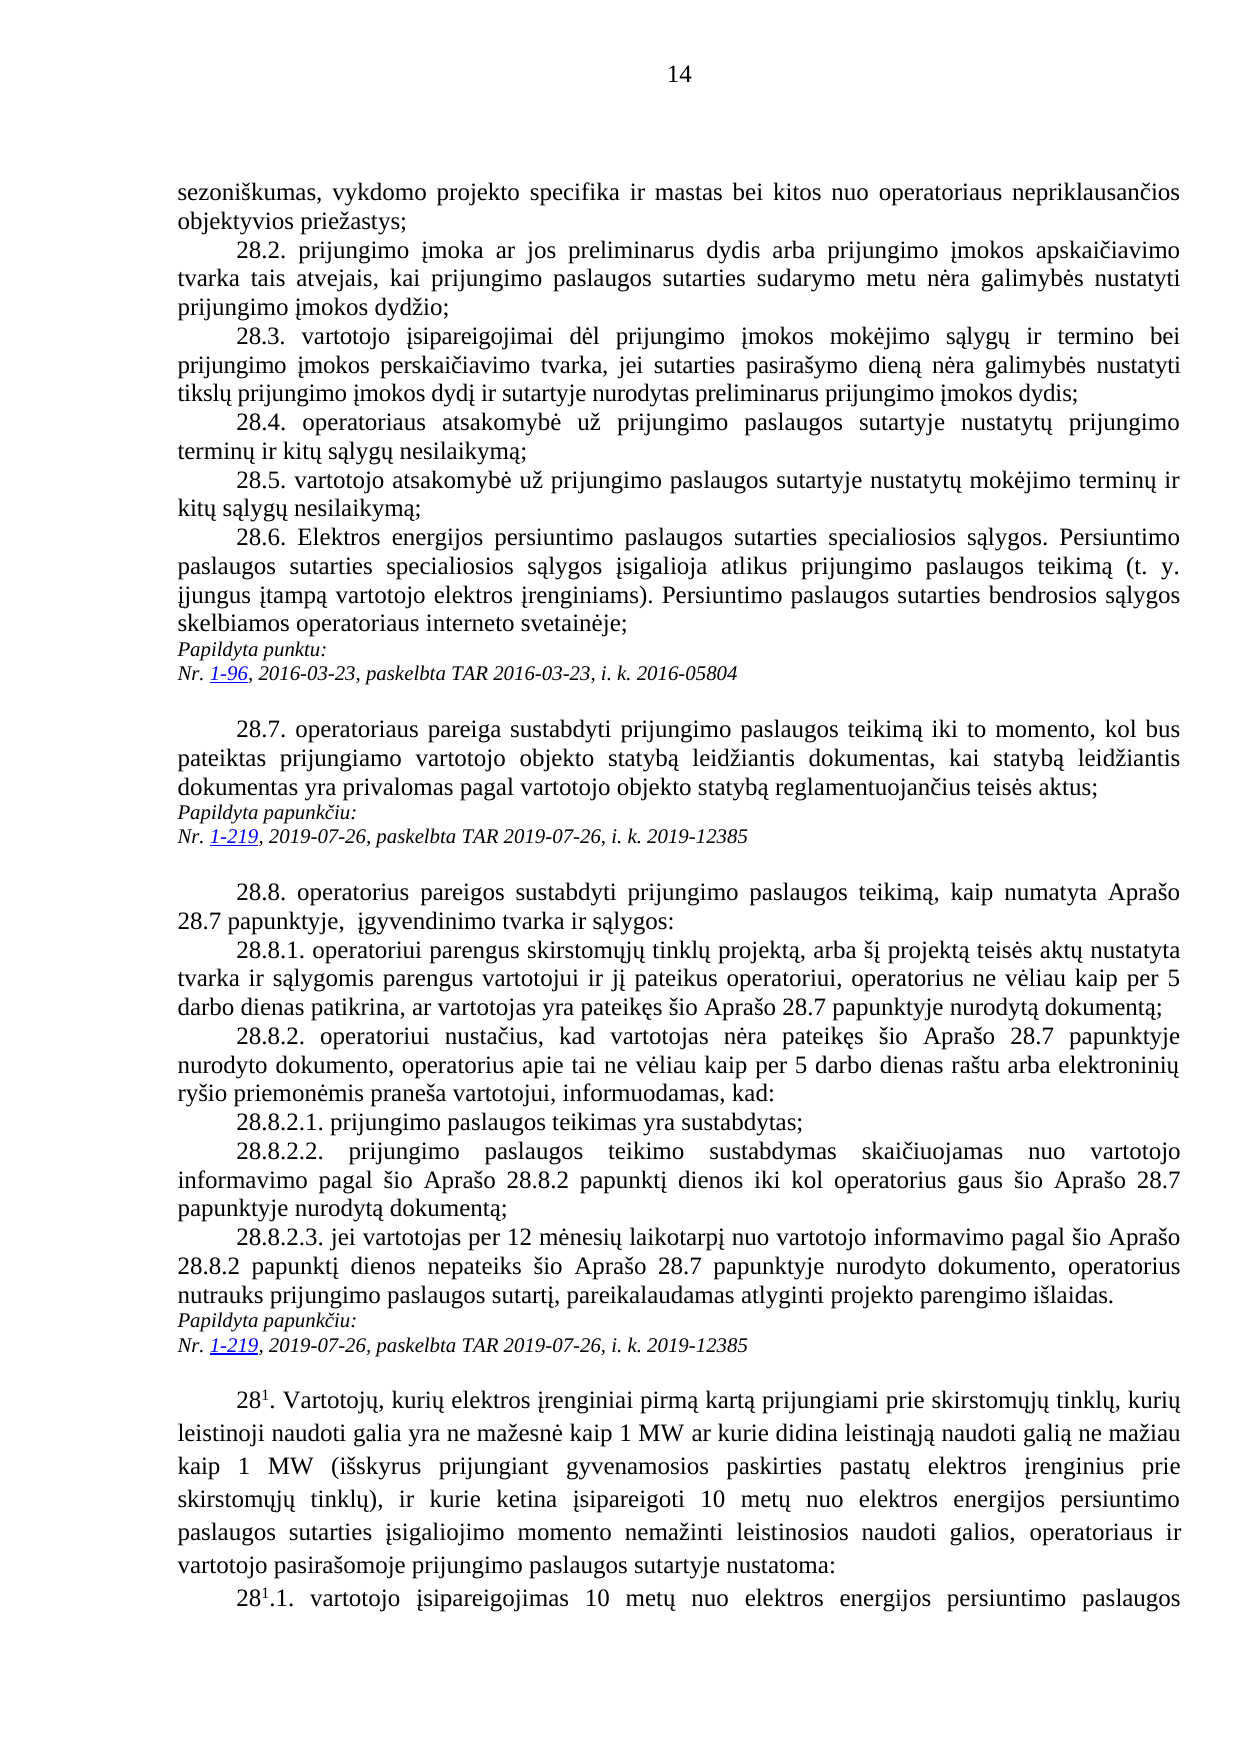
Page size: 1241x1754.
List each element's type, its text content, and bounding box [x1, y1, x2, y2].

text Nr. 1-219, 2019-07-26, paskelbta TAR 2019-07-26, i. k. 2019-12385 [177, 1332, 1181, 1357]
text Papildyta punktu: [177, 637, 1181, 661]
text 28.3. vartotojo įsipareigojimai dėl prijungimo įmokos mokėjimo sąlygų ir termino bei prijungimo įmokos perskaičiavimo tvarka, jei sutarties pasirašymo dieną nėra galimybės nustatyti tikslų prijungimo įmokos dydį ir sutartyje nurodytas preliminarus prijungimo įmokos dydis; [177, 321, 1181, 407]
text sezoniškumas, vykdomo projekto specifika ir mastas bei kitos nuo operatoriaus nepriklausančios objektyvios priežastys; [177, 177, 1181, 235]
text 28.8. operatorius pareigos sustabdyti prijungimo paslaugos teikimą, kaip numatyta Aprašo 28.7 papunktyje, įgyvendinimo tvarka ir sąlygos: [177, 877, 1181, 935]
text 28.5. vartotojo atsakomybė už prijungimo paslaugos sutartyje nustatytų mokėjimo terminų ir kitų sąlygų nesilaikymą; [177, 465, 1181, 522]
text 28.8.2. operatoriui nustačius, kad vartotojas nėra pateikęs šio Aprašo 28.7 papunktyje nurodyto dokumento, operatorius apie tai ne vėliau kaip per 5 darbo dienas raštu arba elektroninių ryšio priemonėmis praneša vartotojui, informuodamas, kad: [177, 1021, 1181, 1107]
text Nr. 1-96, 2016-03-23, paskelbta TAR 2016-03-23, i. k. 2016-05804 [177, 661, 1181, 685]
text 28.7. operatoriaus pareiga sustabdyti prijungimo paslaugos teikimą iki to momento, kol bus pateiktas prijungiamo vartotojo objekto statybą leidžiantis dokumentas, kai statybą leidžiantis dokumentas yra privalomas pagal vartotojo objekto statybą reglamentuojančius teisės aktus; [177, 714, 1181, 800]
text 28.8.2.3. jei vartotojas per 12 mėnesių laikotarpį nuo vartotojo informavimo pagal šio Aprašo 28.8.2 papunktį dienos nepateiks šio Aprašo 28.7 papunktyje nurodyto dokumento, operatorius nutrauks prijungimo paslaugos sutartį, pareikalaudamas atlyginti projekto parengimo išlaidas. [177, 1222, 1181, 1308]
text 28.8.2.1. prijungimo paslaugos teikimas yra sustabdytas; [177, 1107, 1181, 1136]
text Nr. 1-219, 2019-07-26, paskelbta TAR 2019-07-26, i. k. 2019-12385 [177, 824, 1181, 848]
text 28.2. prijungimo įmoka ar jos preliminarus dydis arba prijungimo įmokos apskaičiavimo tvarka tais atvejais, kai prijungimo paslaugos sutarties sudarymo metu nėra galimybės nustatyti prijungimo įmokos dydžio; [177, 235, 1181, 321]
text 28.8.1. operatoriui parengus skirstomųjų tinklų projektą, arba šį projektą teisės aktų nustatyta tvarka ir sąlygomis parengus vartotojui ir jį pateikus operatoriui, operatorius ne vėliau kaip per 5 darbo dienas patikrina, ar vartotojas yra pateikęs šio Aprašo 28.7 papunktyje nurodytą dokumentą; [177, 935, 1181, 1021]
text 28.8.2.2. prijungimo paslaugos teikimo sustabdymas skaičiuojamas nuo vartotojo informavimo pagal šio Aprašo 28.8.2 papunktį dienos iki kol operatorius gaus šio Aprašo 28.7 papunktyje nurodytą dokumentą; [177, 1136, 1181, 1222]
text 281.1. vartotojo įsipareigojimas 10 metų nuo elektros energijos persiuntimo paslaugos [177, 1583, 1181, 1612]
text 28.6. Elektros energijos persiuntimo paslaugos sutarties specialiosios sąlygos. Persiuntimo paslaugos sutarties specialiosios sąlygos įsigalioja atlikus prijungimo paslaugos teikimą (t. y. įjungus įtampą vartotojo elektros įrenginiams). Persiuntimo paslaugos sutarties bendrosios sąlygos skelbiamos operatoriaus interneto svetainėje; [177, 522, 1181, 637]
text Papildyta papunkčiu: [177, 1308, 1181, 1332]
text Papildyta papunkčiu: [177, 800, 1181, 824]
text 28.4. operatoriaus atsakomybė už prijungimo paslaugos sutartyje nustatytų prijungimo terminų ir kitų sąlygų nesilaikymą; [177, 407, 1181, 465]
text 281. Vartotojų, kurių elektros įrenginiai pirmą kartą prijungiami prie skirstomųjų tinklų, kurių leistinoji naudoti galia yra ne mažesnė kaip 1 MW ar kurie didina leistinąją naudoti galią ne mažiau kaip 1 MW (išskyrus prijungiant gyvenamosios paskirties pastatų elektros įrenginius prie skirstomųjų tinklų), ir kurie ketina įsipareigoti 10 metų nuo elektros energijos persiuntimo paslaugos sutarties įsigaliojimo momento nemažinti leistinosios naudoti galios, operatoriaus ir vartotojo pasirašomoje prijungimo paslaugos sutartyje nustatoma: [177, 1385, 1181, 1579]
